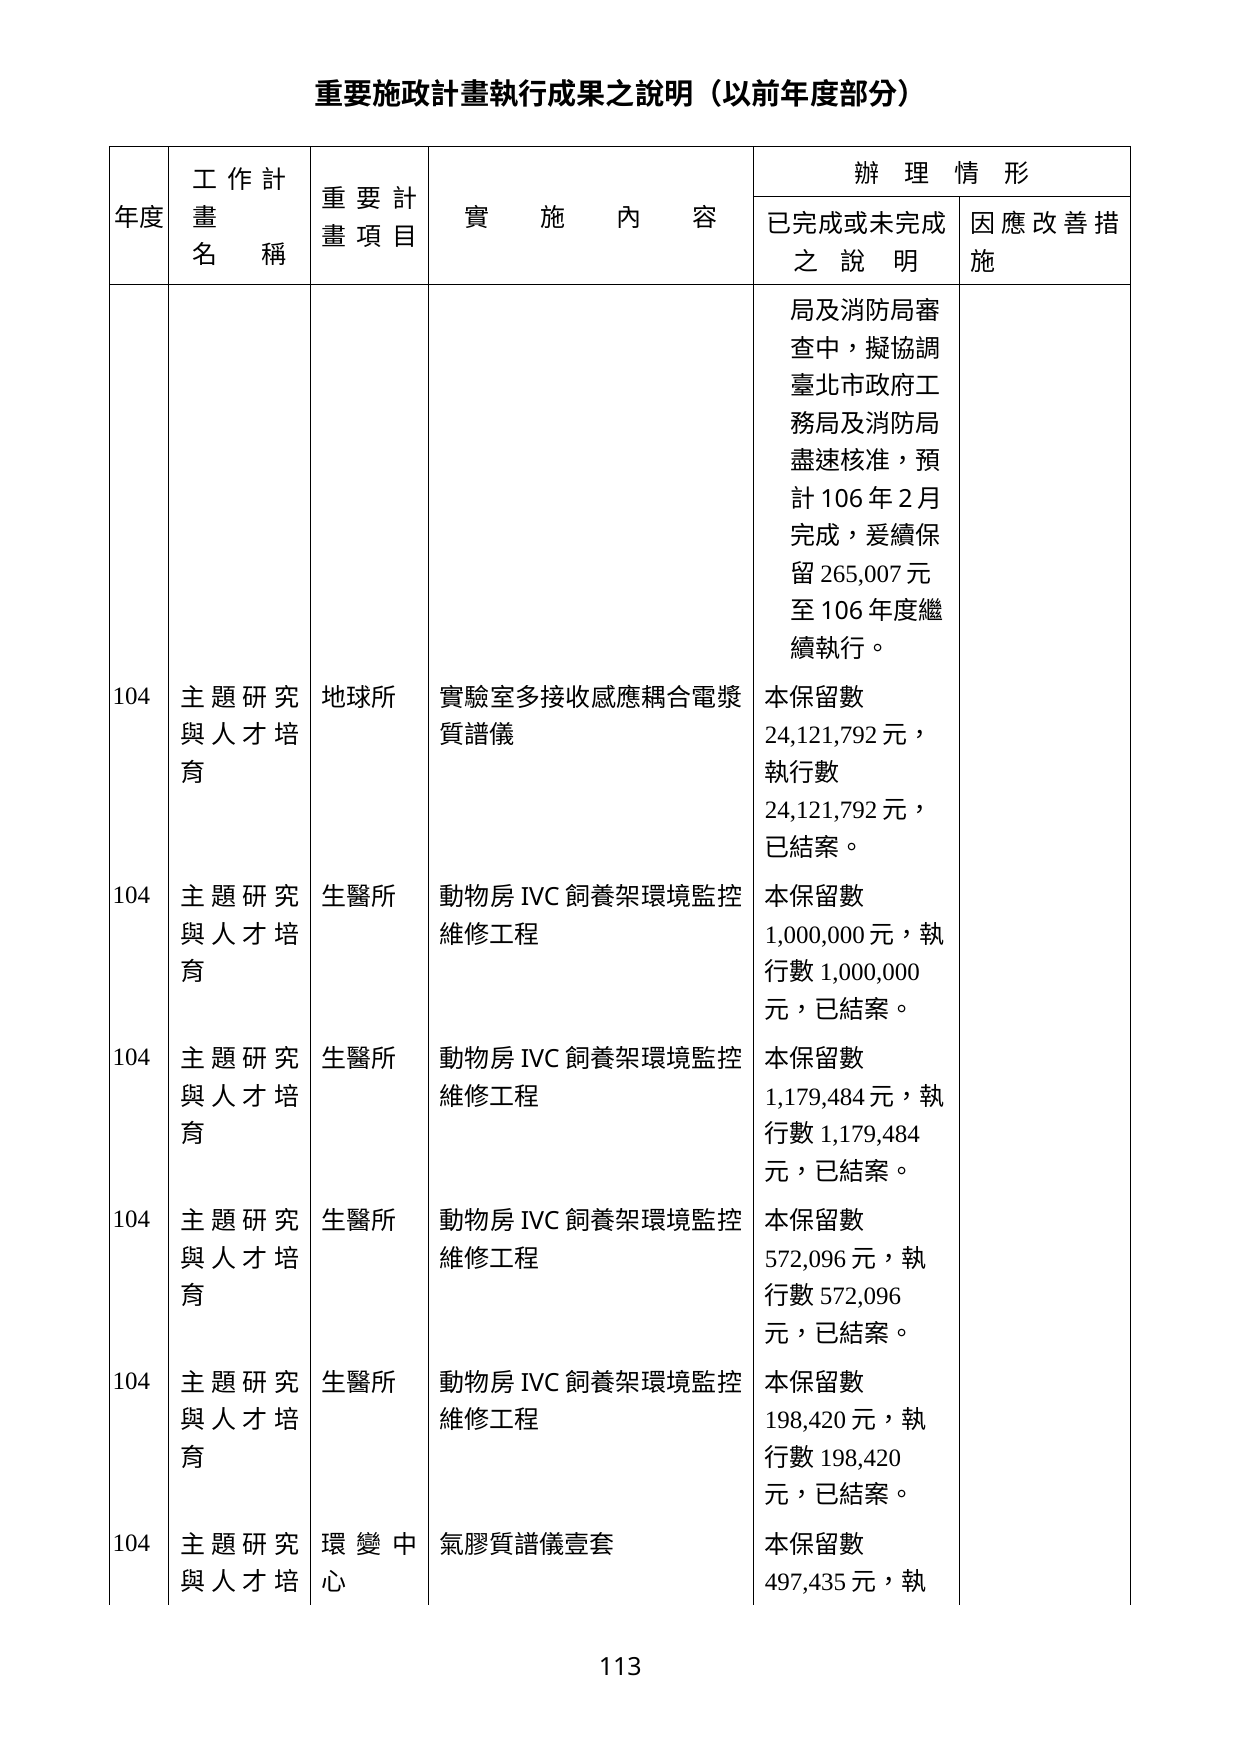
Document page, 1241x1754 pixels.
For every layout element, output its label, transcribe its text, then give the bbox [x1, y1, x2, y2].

table_cell [960, 1356, 1130, 1518]
table_cell 生醫所 [311, 870, 428, 1032]
table_cell 本保留數572,096元，執行數572,096元，已結案。 [754, 1194, 959, 1356]
table_header 辦理情形 [754, 147, 1130, 196]
table_cell 104 [110, 1518, 168, 1605]
table_cell 因應改善措施 [960, 197, 1130, 284]
table_cell 主題研究與人才培育 [169, 1194, 310, 1356]
table_cell [311, 285, 428, 671]
table_cell 主題研究與人才培育 [169, 1356, 310, 1518]
table_cell 生醫所 [311, 1032, 428, 1194]
table_cell 主題研究與人才培 [169, 1518, 310, 1605]
table_cell 本保留數497,435元，執 [754, 1518, 959, 1605]
table_cell 氣膠質譜儀壹套 [429, 1518, 753, 1605]
table_cell 地球所 [311, 671, 428, 870]
table_cell 動物房IVC飼養架環境監控維修工程 [429, 1032, 753, 1194]
table_header 重要計畫項目 [311, 147, 428, 284]
table_cell 104 [110, 870, 168, 1032]
table_cell 生醫所 [311, 1194, 428, 1356]
table_cell 本保留數1,179,484元，執行數1,179,484元，已結案。 [754, 1032, 959, 1194]
table_cell 104 [110, 1194, 168, 1356]
table_cell 動物房IVC飼養架環境監控維修工程 [429, 870, 753, 1032]
table_cell [960, 671, 1130, 870]
table_cell 104 [110, 1356, 168, 1518]
table_cell 環變中心 [311, 1518, 428, 1605]
table_cell [960, 1032, 1130, 1194]
table_cell 104 [110, 1032, 168, 1194]
table_cell 本保留數198,420元，執行數198,420元，已結案。 [754, 1356, 959, 1518]
table_cell 主題研究與人才培育 [169, 870, 310, 1032]
table_cell [429, 285, 753, 671]
table_cell [960, 1518, 1130, 1605]
table_cell 動物房IVC飼養架環境監控維修工程 [429, 1194, 753, 1356]
table_cell 本保留數24,121,792元，執行數24,121,792元，已結案。 [754, 671, 959, 870]
table_cell [960, 285, 1130, 671]
table_header 實施內容 [429, 147, 753, 284]
table_header 年度 [110, 147, 168, 284]
table_cell 局及消防局審查中，擬協調臺北市政府工務局及消防局盡速核准，預計106年2月完成，爰續保留265,007元至106年度繼續執行。 [754, 285, 959, 671]
table_cell 動物房IVC飼養架環境監控維修工程 [429, 1356, 753, 1518]
table_cell 本保留數1,000,000元，執行數1,000,000元，已結案。 [754, 870, 959, 1032]
table_cell 已完成或未完成 之 說 明 [754, 197, 959, 284]
table_cell 生醫所 [311, 1356, 428, 1518]
table_cell [110, 285, 168, 671]
table_cell [960, 1194, 1130, 1356]
table_cell 實驗室多接收感應耦合電漿質譜儀 [429, 671, 753, 870]
table_cell [169, 285, 310, 671]
table_cell 主題研究與人才培育 [169, 671, 310, 870]
table_header 工作計畫 名稱 [169, 147, 310, 284]
table_cell 主題研究與人才培育 [169, 1032, 310, 1194]
table_cell 104 [110, 671, 168, 870]
table_cell [960, 870, 1130, 1032]
